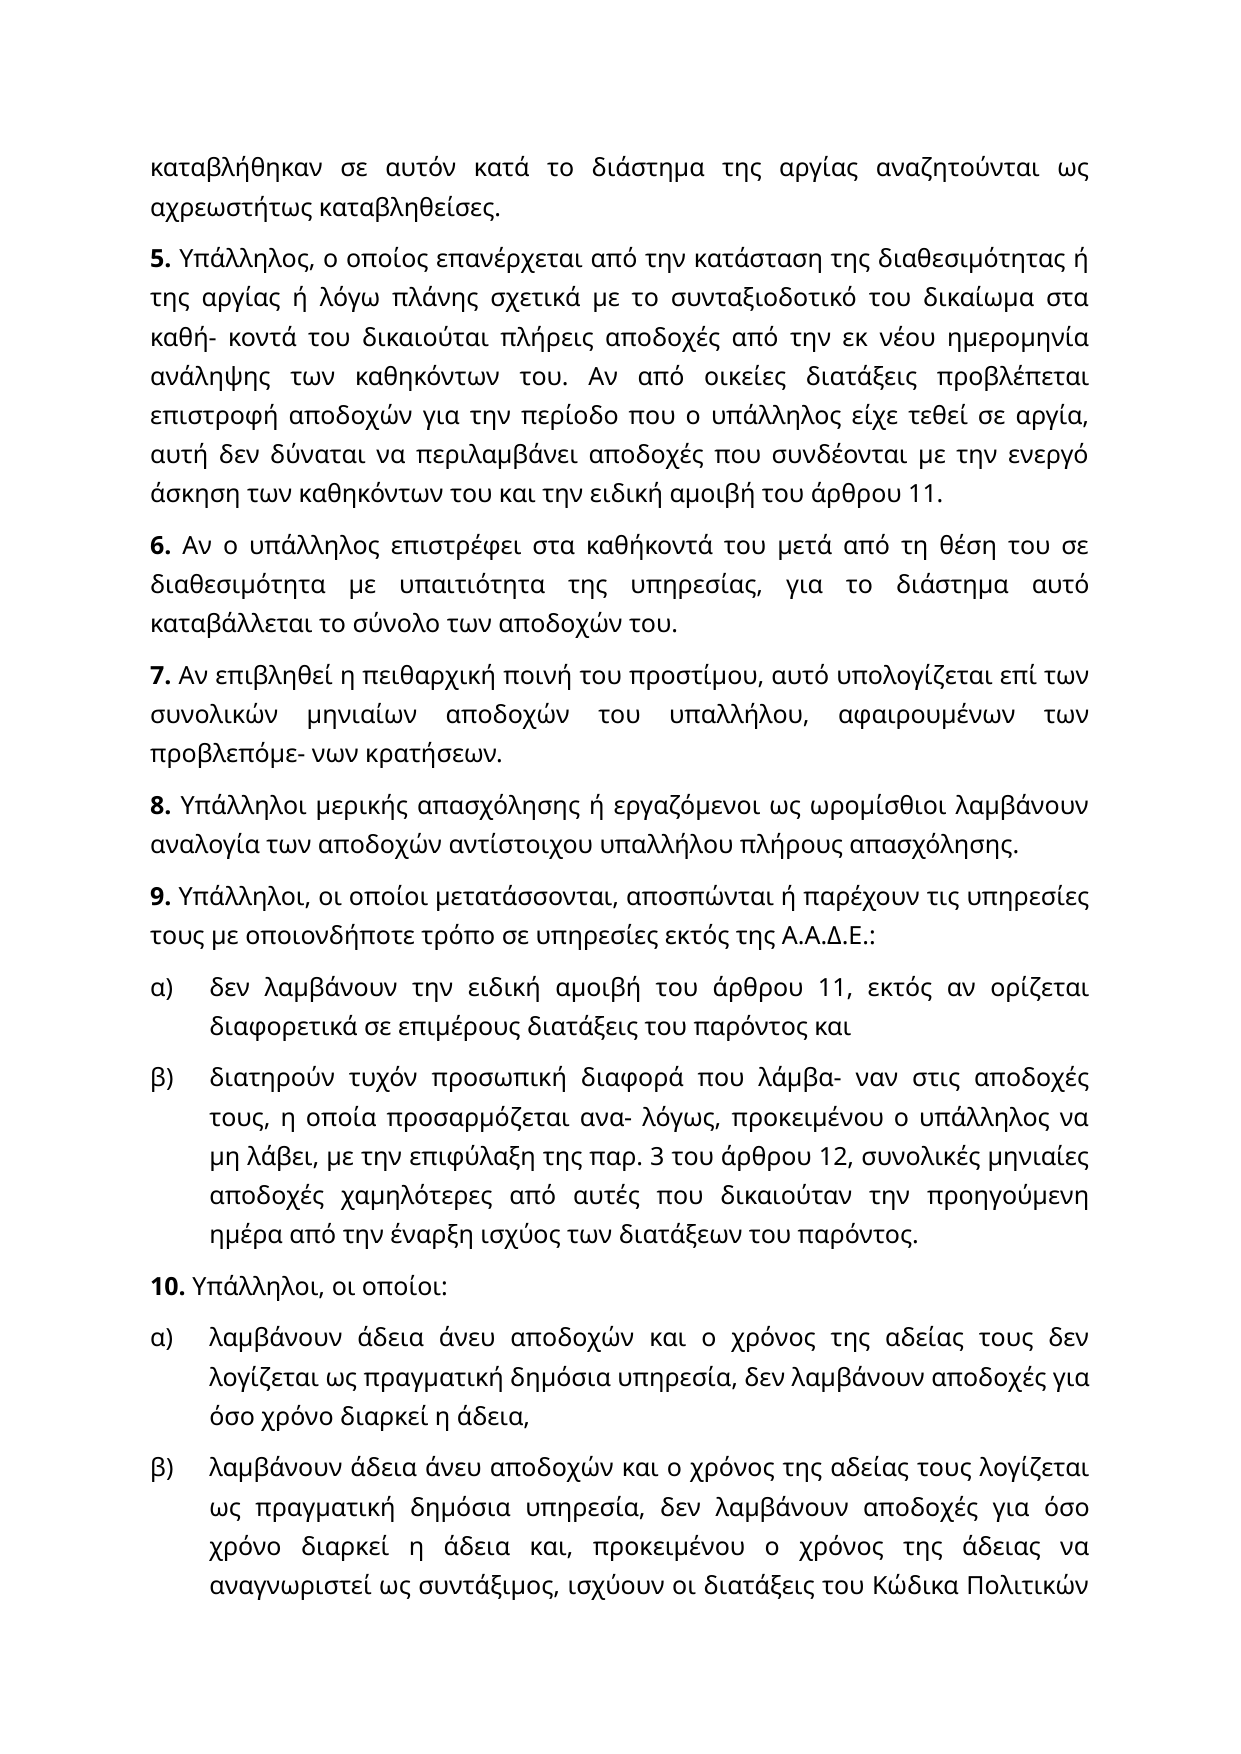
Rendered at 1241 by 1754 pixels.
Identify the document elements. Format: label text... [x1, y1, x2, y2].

text καταβλήθηκαν σε αυτόν κατά το διάστημα της αργίας αναζητούνται ως αχρεωστήτως καταβληθείσες. [150, 150, 1090, 223]
list β) λαμβάνουν άδεια άνευ αποδοχών και ο χρόνος της αδείας τους λογίζεται ως πραγματική δημόσια υπηρεσία, δεν λαμβάνουν αποδοχές για όσο χρόνο διαρκεί η άδεια και, προκειμένου ο χρόνος της άδειας να αναγνωριστεί ως συντάξιμος, ισχύουν οι διατάξεις του Κώδικα Πολιτικών [150, 1450, 1090, 1602]
list α) δεν λαμβάνουν την ειδική αμοιβή του άρθρου 11, εκτός αν ορίζεται διαφορετικά σε επιμέρους διατάξεις του παρόντος και [150, 969, 1090, 1042]
text 6. Αν ο υπάλληλος επιστρέφει στα καθήκοντά του μετά από τη θέση του σε διαθεσιμότητα με υπαιτιότητα της υπηρεσίας, για το διάστημα αυτό καταβάλλεται το σύνολο των αποδοχών του. [150, 527, 1090, 640]
list β) διατηρούν τυχόν προσωπική διαφορά που λάμβα- ναν στις αποδοχές τους, η οποία προσαρμόζεται ανα- λόγως, προκειμένου ο υπάλληλος να μη λάβει, με την επιφύλαξη της παρ. 3 του άρθρου 12, συνολικές μηνιαίες αποδοχές χαμηλότερες από αυτές που δικαιούταν την προηγούμενη ημέρα από την έναρξη ισχύος των διατάξεων του παρόντος. [150, 1060, 1090, 1251]
text 8. Υπάλληλοι μερικής απασχόλησης ή εργαζόμενοι ως ωρομίσθιοι λαμβάνουν αναλογία των αποδοχών αντίστοιχου υπαλλήλου πλήρους απασχόλησης. [150, 787, 1090, 861]
text 5. Υπάλληλος, ο οποίος επανέρχεται από την κατάσταση της διαθεσιμότητας ή της αργίας ή λόγω πλάνης σχετικά με το συνταξιοδοτικό του δικαίωμα στα καθή- κοντά του δικαιούται πλήρεις αποδοχές από την εκ νέου ημερομηνία ανάληψης των καθηκόντων του. Αν από οικείες διατάξεις προβλέπεται επιστροφή αποδοχών για την περίοδο που ο υπάλληλος είχε τεθεί σε αργία, αυτή δεν δύναται να περιλαμβάνει αποδοχές που συνδέονται με την ενεργό άσκηση των καθηκόντων του και την ειδική αμοιβή του άρθρου 11. [150, 241, 1090, 510]
list α) λαμβάνουν άδεια άνευ αποδοχών και ο χρόνος της αδείας τους δεν λογίζεται ως πραγματική δημόσια υπηρεσία, δεν λαμβάνουν αποδοχές για όσο χρόνο διαρκεί η άδεια, [150, 1320, 1090, 1432]
text 7. Αν επιβληθεί η πειθαρχική ποινή του προστίμου, αυτό υπολογίζεται επί των συνολικών μηνιαίων αποδοχών του υπαλλήλου, αφαιρουμένων των προβλεπόμε- νων κρατήσεων. [150, 657, 1090, 770]
text 9. Υπάλληλοι, οι οποίοι μετατάσσονται, αποσπώνται ή παρέχουν τις υπηρεσίες τους με οποιονδήποτε τρόπο σε υπηρεσίες εκτός της Α.Α.Δ.Ε.: [150, 878, 1090, 952]
text 10. Υπάλληλοι, οι οποίοι: [150, 1268, 1090, 1302]
